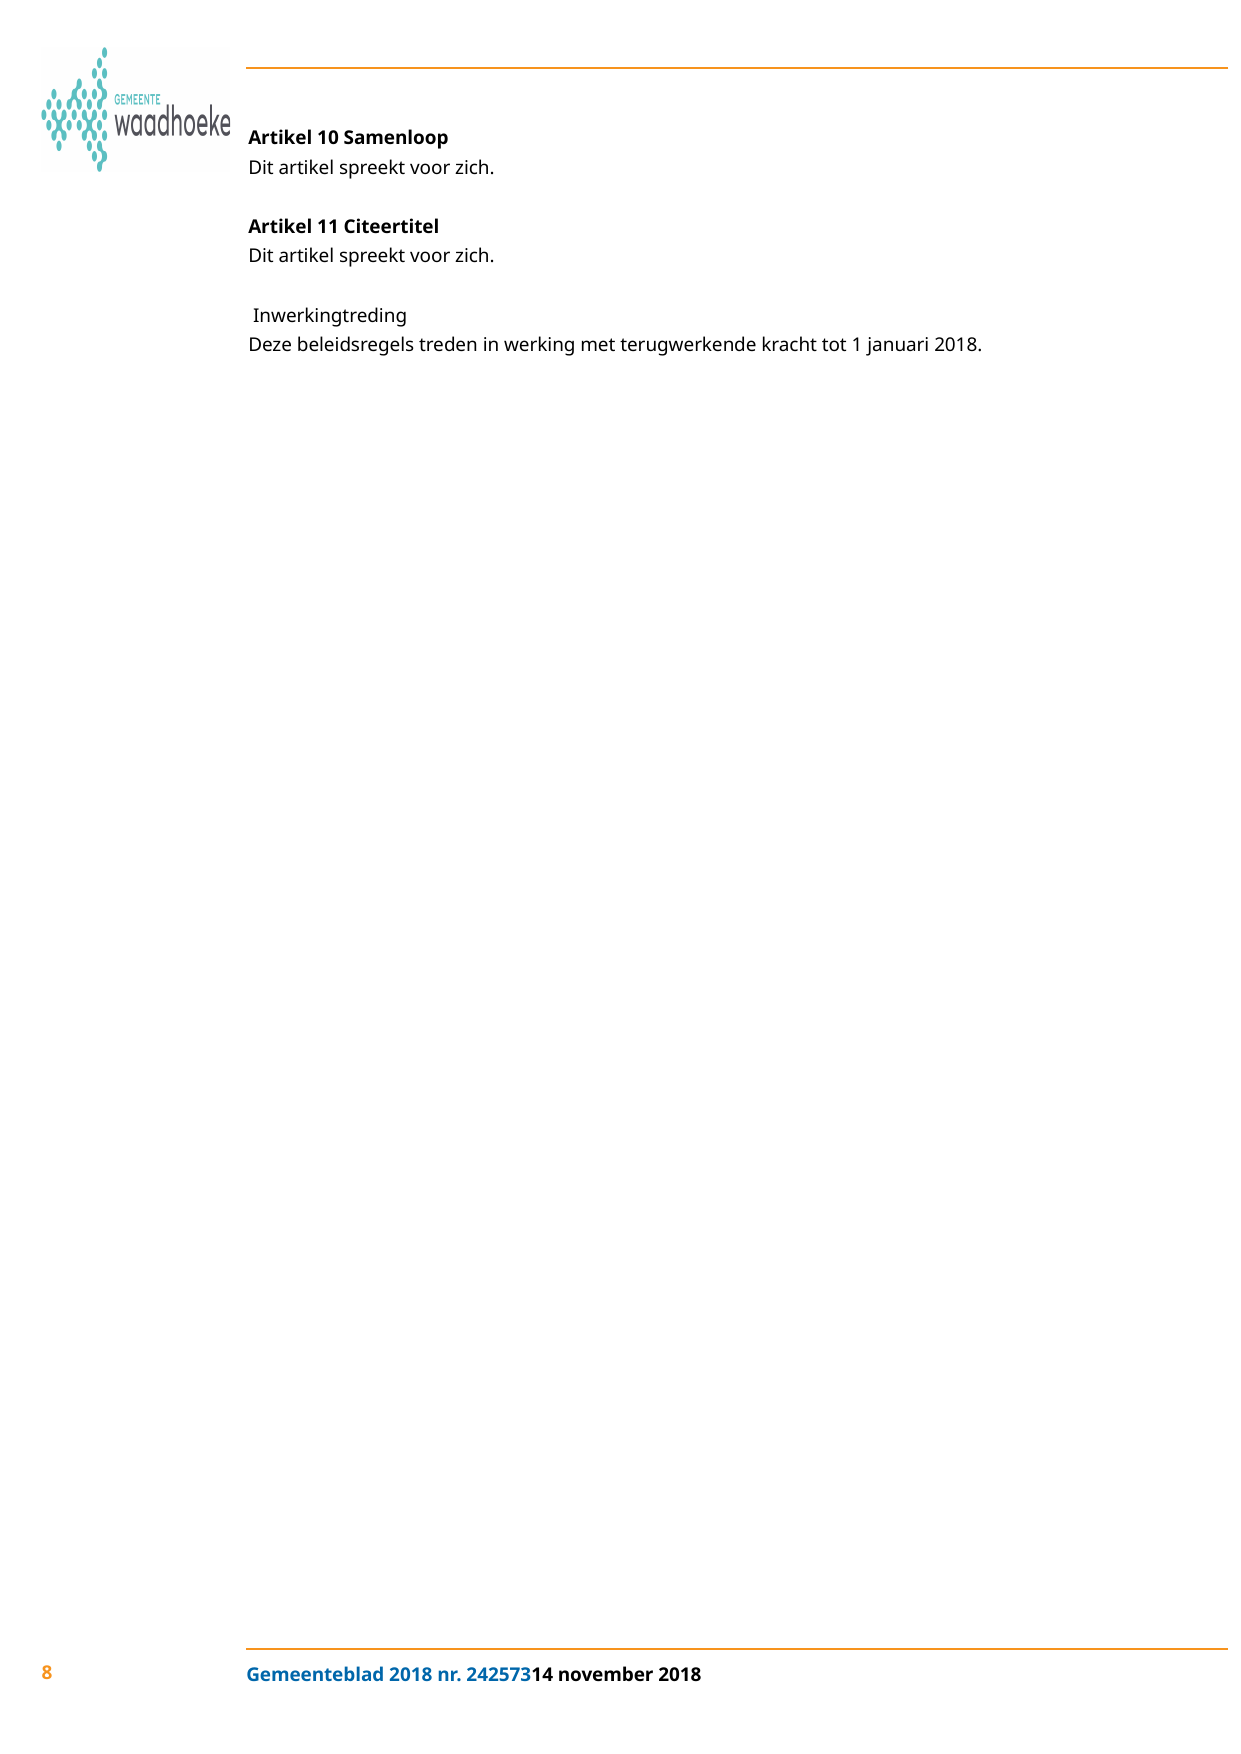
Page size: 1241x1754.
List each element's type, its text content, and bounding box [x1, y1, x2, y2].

text Artikel 10 Samenloop [248, 124, 1152, 150]
picture [41, 47, 231, 172]
text Artikel 11 Citeertitel [248, 213, 1152, 239]
text Inwerkingtreding [248, 302, 1152, 328]
text Dit artikel spreekt voor zich. [248, 154, 1152, 180]
text Deze beleidsregels treden in werking met terugwerkende kracht tot 1 januari 2018. [248, 331, 1152, 357]
text Dit artikel spreekt voor zich. [248, 243, 1152, 268]
